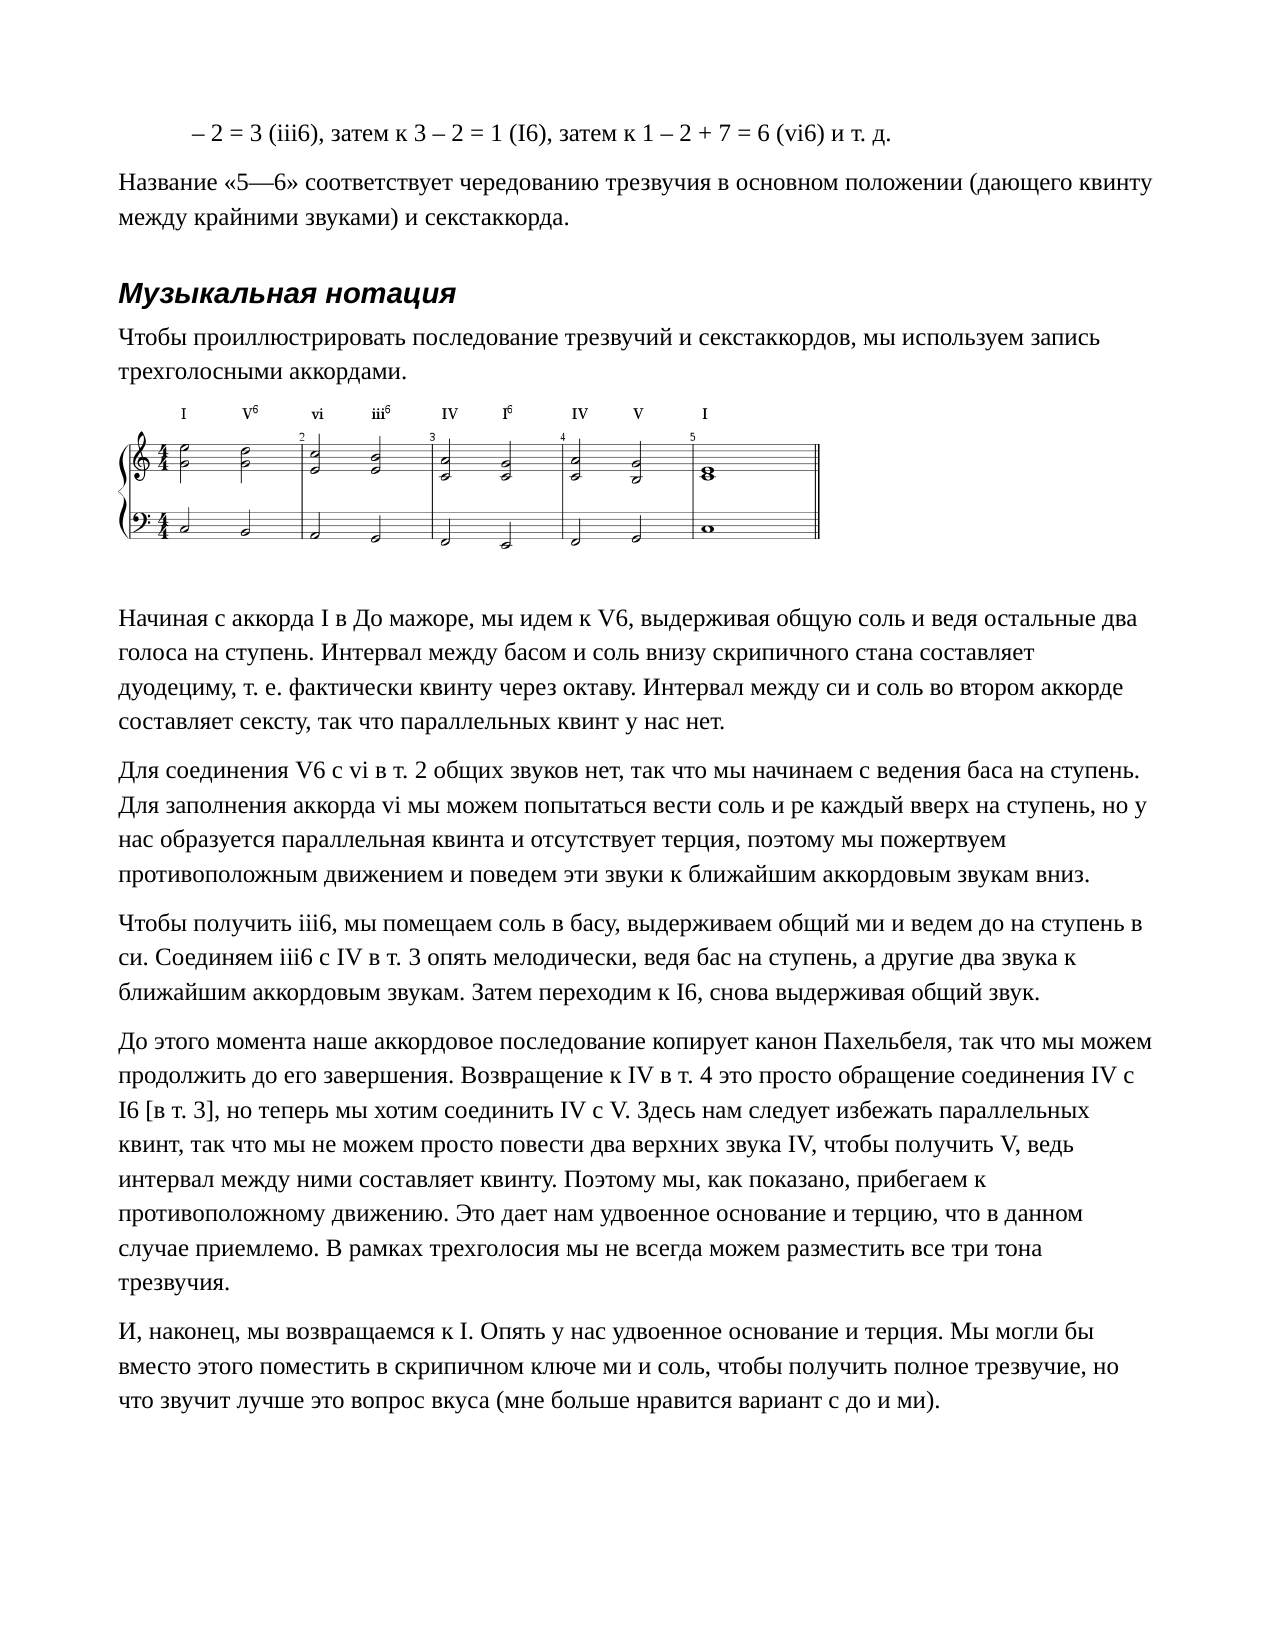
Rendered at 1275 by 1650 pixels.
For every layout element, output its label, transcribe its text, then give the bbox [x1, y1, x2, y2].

subtitle Музыкальная нотация [118, 276, 1157, 309]
picture [118, 405, 820, 549]
text Чтобы проиллюстрировать последование трезвучий и секстаккордов, мы используем запись трехголосными аккордами. [118, 322, 1157, 385]
list – 2 = 3 (iii6), затем к 3 – 2 = 1 (I6), затем к 1 – 2 + 7 = 6 (vi6) и т. д. [162, 118, 1157, 147]
text И, наконец, мы возвращаемся к I. Опять у нас удвоенное основание и терция. Мы могли бы вместо этого поместить в скрипичном ключе ми и соль, чтобы получить полное трезвучие, но что звучит лучше это вопрос вкуса (мне больше нравится вариант с до и ми). [118, 1316, 1157, 1414]
text До этого момента наше аккордовое последование копирует канон Пахельбеля, так что мы можем продолжить до его завершения. Возвращение к IV в т. 4 это просто обращение соединения IV с I6 [в т. 3], но теперь мы хотим соединить IV с V. Здесь нам следует избежать параллельных квинт, так что мы не можем просто повести два верхних звука IV, чтобы получить V, ведь интервал между ними составляет квинту. Поэтому мы, как показано, прибегаем к противоположному движению. Это дает нам удвоенное основание и терцию, что в данном случае приемлемо. В рамках трехголосия мы не всегда можем разместить все три тона трезвучия. [118, 1026, 1157, 1296]
text Название «5—6» соответствует чередованию трезвучия в основном положении (дающего квинту между крайними звуками) и секстаккорда. [118, 167, 1157, 230]
text Начиная с аккорда I в До мажоре, мы идем к V6, выдерживая общую соль и ведя остальные два голоса на ступень. Интервал между басом и соль внизу скрипичного стана составляет дуодециму, т. е. фактически квинту через октаву. Интервал между си и соль во втором аккорде составляет сексту, так что параллельных квинт у нас нет. [118, 603, 1157, 735]
text Для соединения V6 с vi в т. 2 общих звуков нет, так что мы начинаем с ведения баса на ступень. Для заполнения аккорда vi мы можем попытаться вести соль и ре каждый вверх на ступень, но у нас образуется параллельная квинта и отсутствует терция, поэтому мы пожертвуем противоположным движением и поведем эти звуки к ближайшим аккордовым звукам вниз. [118, 755, 1157, 888]
text Чтобы получить iii6, мы помещаем соль в басу, выдерживаем общий ми и ведем до на ступень в си. Соединяем iii6 с IV в т. 3 опять мелодически, ведя бас на ступень, а другие два звука к ближайшим аккордовым звукам. Затем переходим к I6, снова выдерживая общий звук. [118, 908, 1157, 1006]
